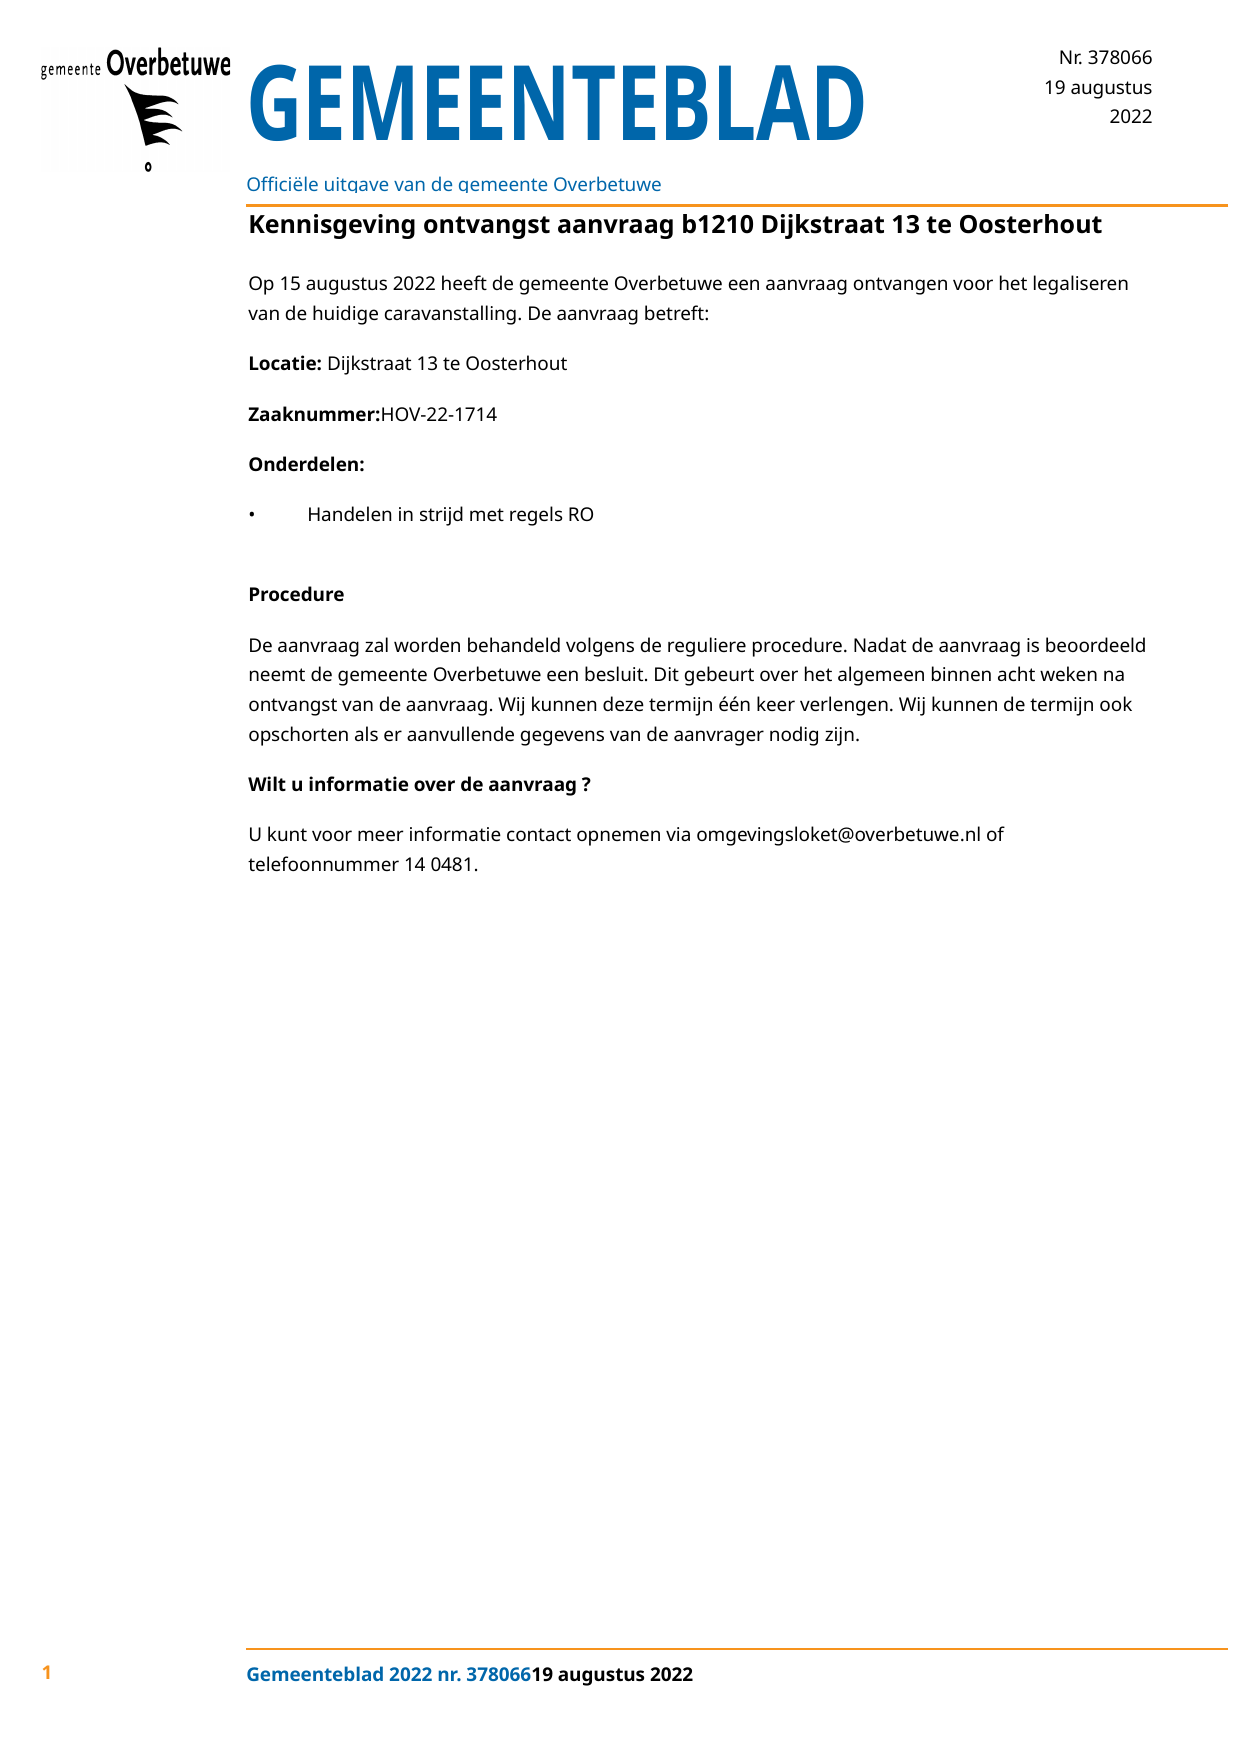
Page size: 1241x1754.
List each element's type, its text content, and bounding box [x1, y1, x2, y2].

text Locatie: Dijkstraat 13 te Oosterhout [248, 350, 1152, 376]
text De aanvraag zal worden behandeld volgens de reguliere procedure. Nadat de aanvraag is beoordeeld neemt de gemeente Overbetuwe een besluit. Dit gebeurt over het algemeen binnen acht weken na ontvangst van de aanvraag. Wij kunnen deze termijn één keer verlengen. Wij kunnen de termijn ook opschorten als er aanvullende gegevens van de aanvrager nodig zijn. [248, 632, 1152, 746]
text Op 15 augustus 2022 heeft de gemeente Overbetuwe een aanvraag ontvangen voor het legaliseren van de huidige caravanstalling. De aanvraag betreft: [248, 270, 1152, 326]
text Wilt u informatie over de aanvraag ? [248, 771, 1152, 797]
list Handelen in strijd met regels RO [248, 502, 1152, 527]
picture [41, 47, 231, 172]
text U kunt voor meer informatie contact opnemen via omgevingsloket@overbetuwe.nl of telefoonnummer 14 0481. [248, 822, 1152, 877]
text Procedure [248, 582, 1152, 607]
text Onderdelen: [248, 451, 1152, 477]
text Zaaknummer:HOV-22-1714 [248, 401, 1152, 426]
text Kennisgeving ontvangst aanvraag b1210 Dijkstraat 13 te Oosterhout [248, 207, 1152, 241]
